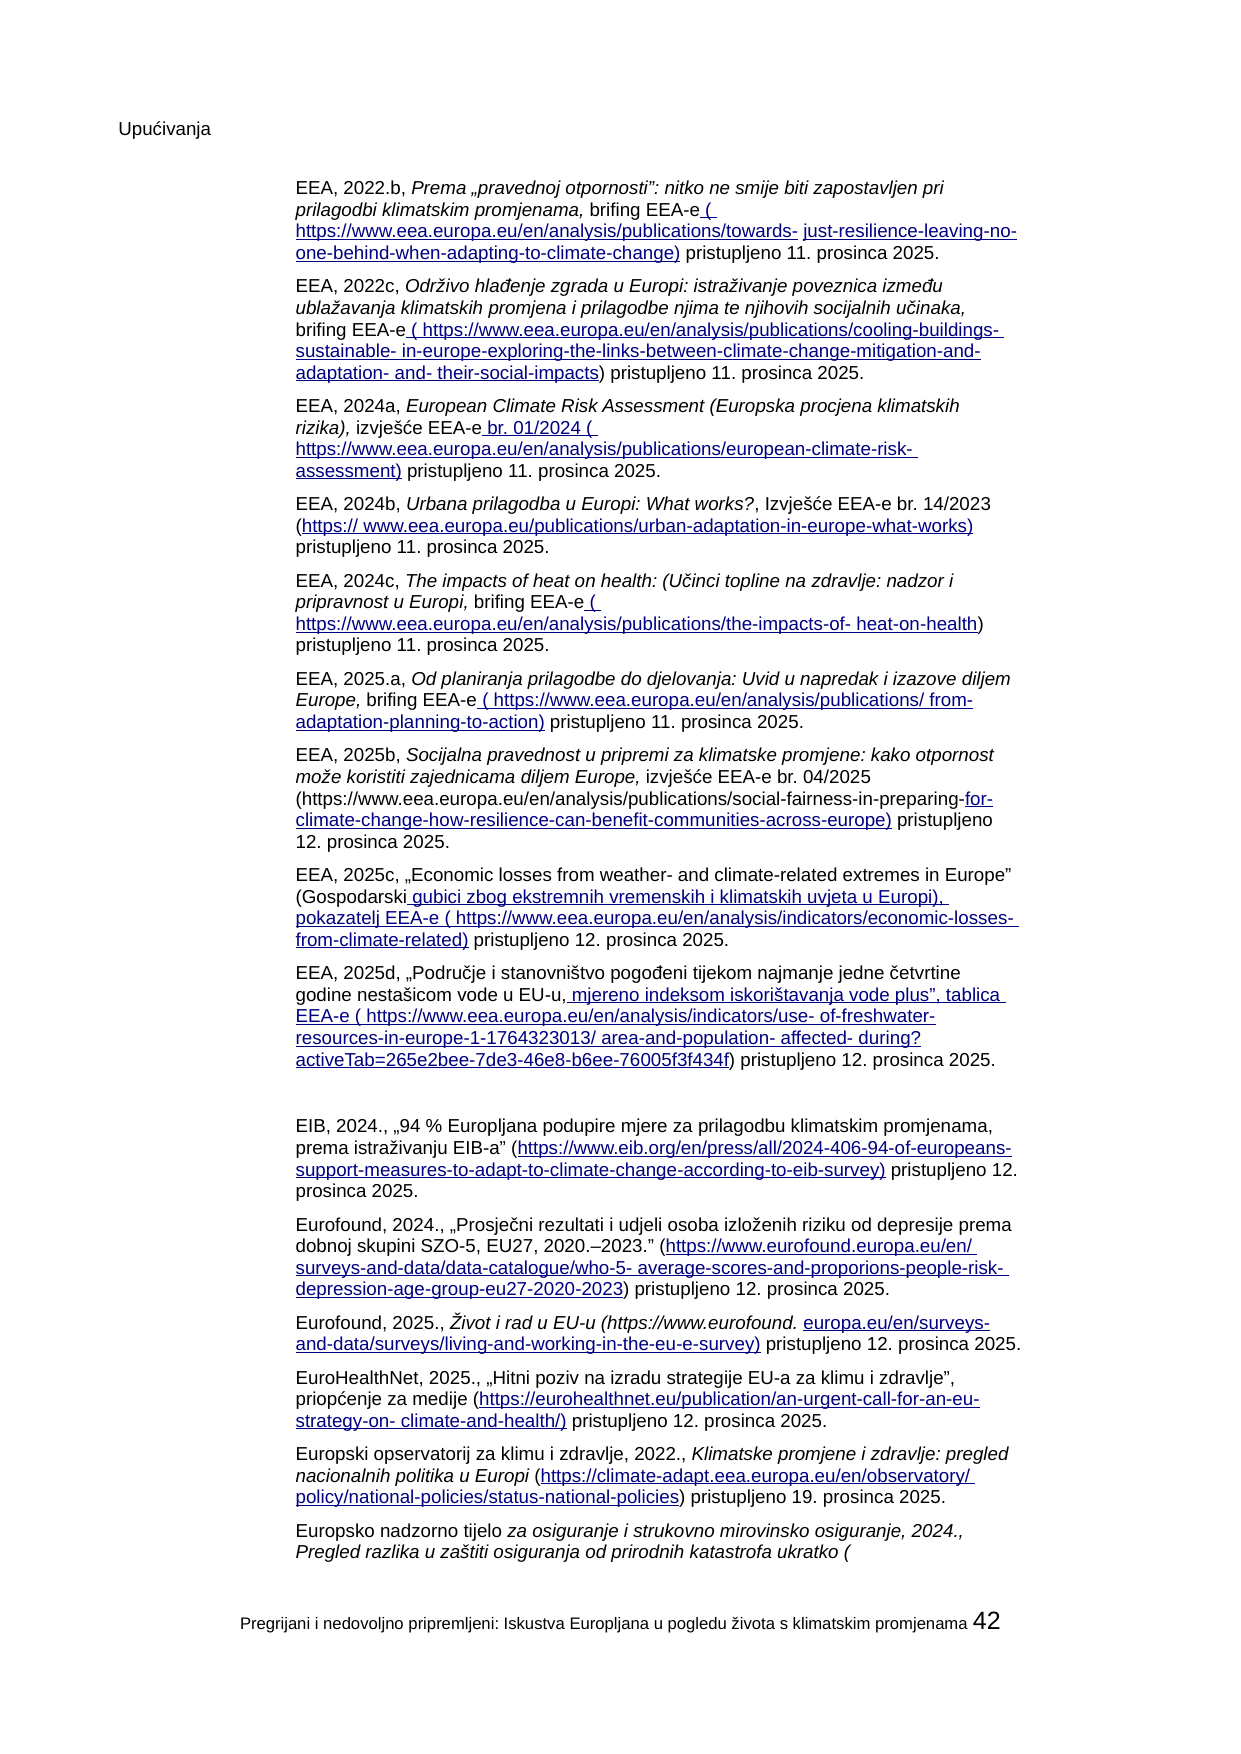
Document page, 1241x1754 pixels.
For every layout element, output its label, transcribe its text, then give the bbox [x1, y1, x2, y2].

text EEA, 2024c, The impacts of heat on health: (Učinci topline na zdravlje: nadzor i pripravnost u Europi, brifing EEA-e ( https://www.eea.europa.eu/en/analysis/publications/the-impacts-of- heat-on-health) pristupljeno 11. prosinca 2025. [295, 569, 1022, 656]
text EEA, 2025d, „Područje i stanovništvo pogođeni tijekom najmanje jedne četvrtine godine nestašicom vode u EU-u, mjereno indeksom iskorištavanja vode plus”, tablica EEA-e ( https://www.eea.europa.eu/en/analysis/indicators/use- of-freshwater-resources-in-europe-1-1764323013/ area-and-population- affected- during?activeTab=265e2bee-7de3-46e8-b6ee-76005f3f434f) pristupljeno 12. prosinca 2025. [295, 962, 1022, 1070]
text Europsko nadzorno tijelo za osiguranje i strukovno mirovinsko osiguranje, 2024., Pregled razlika u zaštiti osiguranja od prirodnih katastrofa ukratko ( [295, 1519, 1022, 1563]
text Eurofound, 2025., Život i rad u EU-u (https://www.eurofound. europa.eu/en/surveys-and-data/surveys/living-and-working-in-the-eu-e-survey) pristupljeno 12. prosinca 2025. [295, 1311, 1022, 1354]
text EEA, 2024b, Urbana prilagodba u Europi: What works?, Izvješće EEA-e br. 14/2023 (https:// www.eea.europa.eu/publications/urban-adaptation-in-europe-what-works) pristupljeno 11. prosinca 2025. [295, 493, 1022, 558]
text EEA, 2024a, European Climate Risk Assessment (Europska procjena klimatskih rizika), izvješće EEA-e br. 01/2024 ( https://www.eea.europa.eu/en/analysis/publications/european-climate-risk- assessment) pristupljeno 11. prosinca 2025. [295, 395, 1022, 481]
text EEA, 2022.b, Prema „pravednoj otpornosti”: nitko ne smije biti zapostavljen pri prilagodbi klimatskim promjenama, brifing EEA-e ( https://www.eea.europa.eu/en/analysis/publications/towards- just-resilience-leaving-no-one-behind-when-adapting-to-climate-change) pristupljeno 11. prosinca 2025. [295, 177, 1022, 263]
text EuroHealthNet, 2025., „Hitni poziv na izradu strategije EU-a za klimu i zdravlje”, priopćenje za medije (https://eurohealthnet.eu/publication/an-urgent-call-for-an-eu-strategy-on- climate-and-health/) pristupljeno 12. prosinca 2025. [295, 1366, 1022, 1431]
text Europski opservatorij za klimu i zdravlje, 2022., Klimatske promjene i zdravlje: pregled nacionalnih politika u Europi (https://climate-adapt.eea.europa.eu/en/observatory/ policy/national-policies/status-national-policies) pristupljeno 19. prosinca 2025. [295, 1443, 1022, 1508]
text EEA, 2025c, „Economic losses from weather- and climate-related extremes in Europe” (Gospodarski gubici zbog ekstremnih vremenskih i klimatskih uvjeta u Europi), pokazatelj EEA-e ( https://www.eea.europa.eu/en/analysis/indicators/economic-losses- from-climate-related) pristupljeno 12. prosinca 2025. [295, 864, 1022, 950]
text EEA, 2025b, Socijalna pravednost u pripremi za klimatske promjene: kako otpornost može koristiti zajednicama diljem Europe, izvješće EEA-e br. 04/2025 (https://www.eea.europa.eu/en/analysis/publications/social-fairness-in-preparing-for-climate-change-how-resilience-can-benefit-communities-across-europe) pristupljeno 12. prosinca 2025. [295, 744, 1022, 852]
text EEA, 2022c, Održivo hlađenje zgrada u Europi: istraživanje poveznica između ublažavanja klimatskih promjena i prilagodbe njima te njihovih socijalnih učinaka, brifing EEA-e ( https://www.eea.europa.eu/en/analysis/publications/cooling-buildings- sustainable- in-europe-exploring-the-links-between-climate-change-mitigation-and-adaptation- and- their-social-impacts) pristupljeno 11. prosinca 2025. [295, 275, 1022, 383]
text EEA, 2025.a, Od planiranja prilagodbe do djelovanja: Uvid u napredak i izazove diljem Europe, brifing EEA-e ( https://www.eea.europa.eu/en/analysis/publications/ from-adaptation-planning-to-action) pristupljeno 11. prosinca 2025. [295, 668, 1022, 732]
text Eurofound, 2024., „Prosječni rezultati i udjeli osoba izloženih riziku od depresije prema dobnoj skupini SZO-5, EU27, 2020.–2023.” (https://www.eurofound.europa.eu/en/ surveys-and-data/data-catalogue/who-5- average-scores-and-proporions-people-risk- depression-age-group-eu27-2020-2023) pristupljeno 12. prosinca 2025. [295, 1213, 1022, 1299]
text EIB, 2024., „94 % Europljana podupire mjere za prilagodbu klimatskim promjenama, prema istraživanju EIB-a” (https://www.eib.org/en/press/all/2024-406-94-of-europeans-support-measures-to-adapt-to-climate-change-according-to-eib-survey) pristupljeno 12. prosinca 2025. [295, 1115, 1022, 1201]
